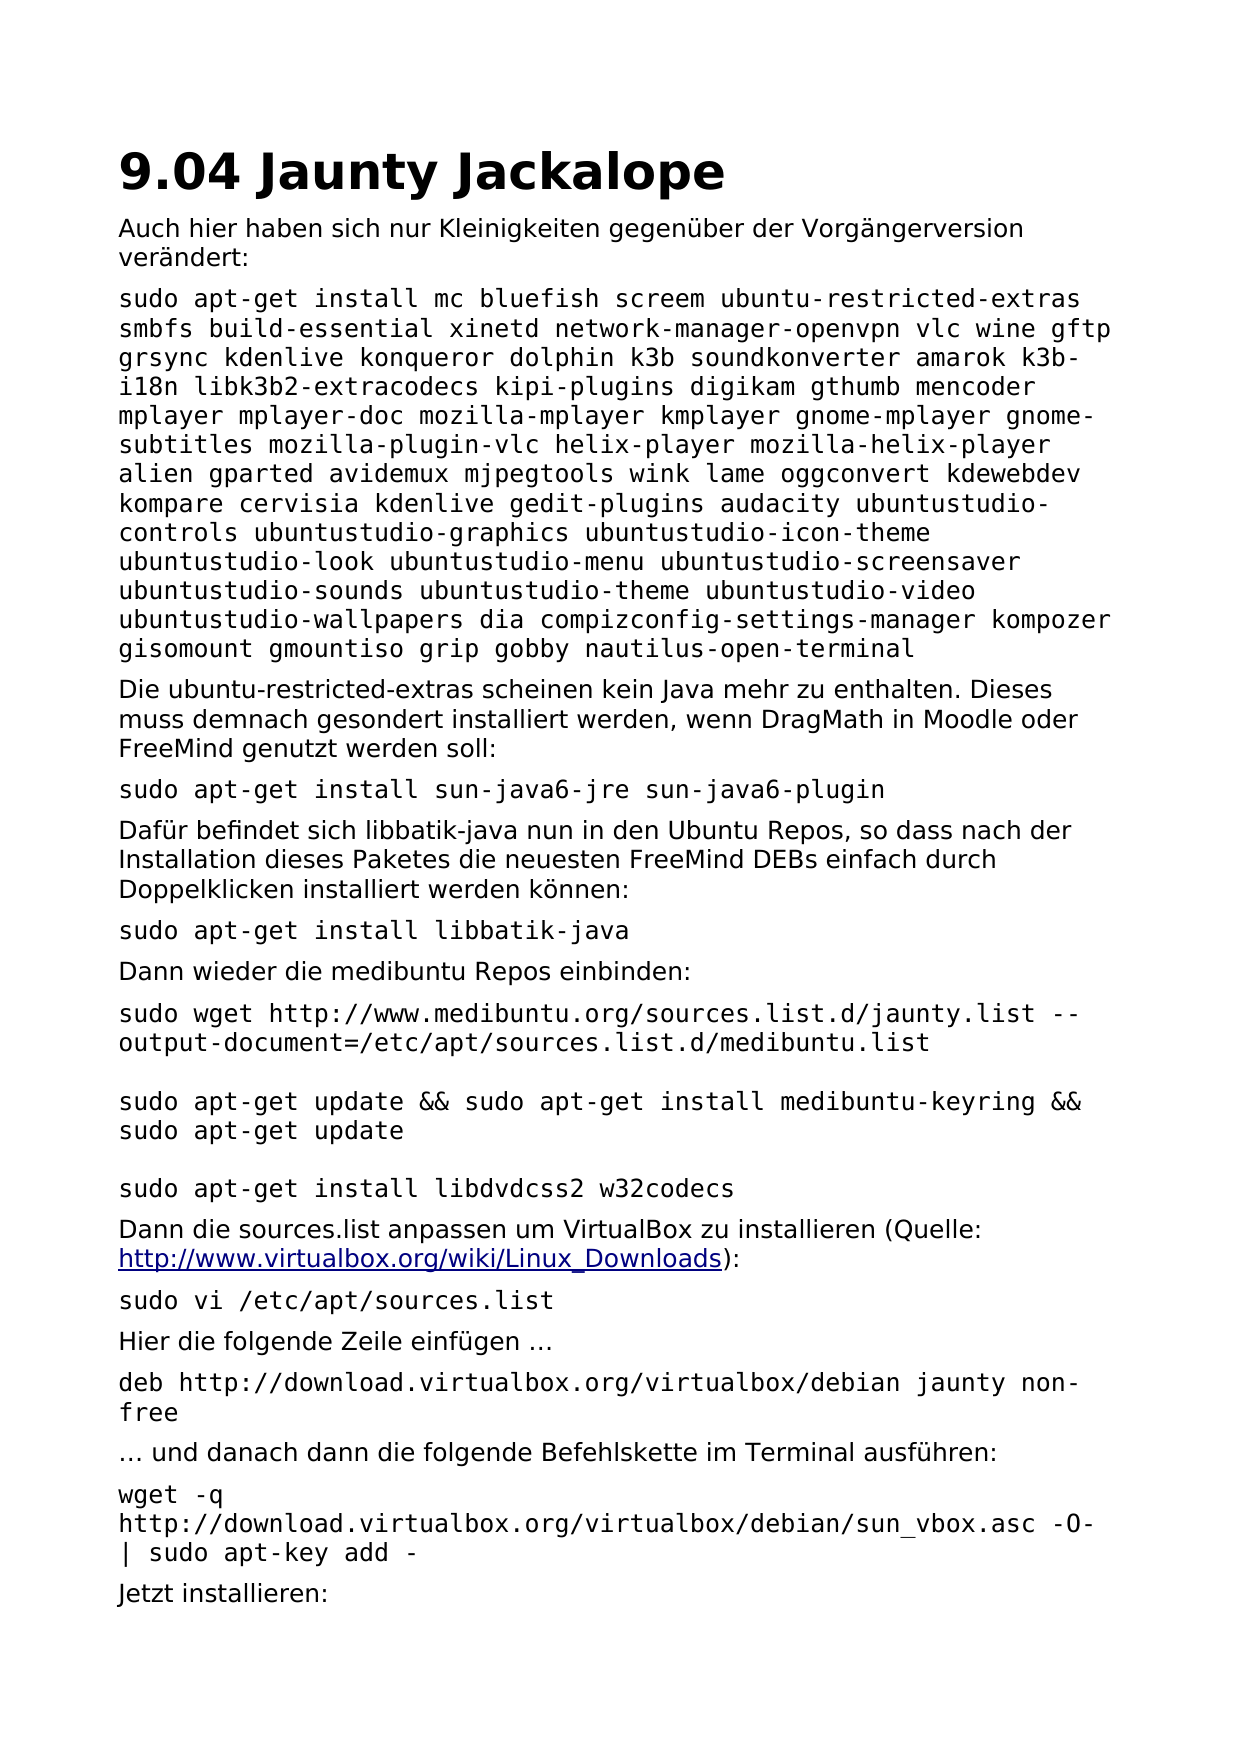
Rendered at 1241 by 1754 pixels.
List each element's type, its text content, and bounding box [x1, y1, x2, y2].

text sudo apt-get install libbatik-java [118, 917, 1122, 946]
text sudo apt-get install mc bluefish screem ubuntu-restricted-extras smbfs build-essential xinetd network-manager-openvpn vlc wine gftp grsync kdenlive konqueror dolphin k3b soundkonverter amarok k3b-i18n libk3b2-extracodecs kipi-plugins digikam gthumb mencoder mplayer mplayer-doc mozilla-mplayer kmplayer gnome-mplayer gnome-subtitles mozilla-plugin-vlc helix-player mozilla-helix-player alien gparted avidemux mjpegtools wink lame oggconvert kdewebdev kompare cervisia kdenlive gedit-plugins audacity ubuntustudio-controls ubuntustudio-graphics ubuntustudio-icon-theme ubuntustudio-look ubuntustudio-menu ubuntustudio-screensaver ubuntustudio-sounds ubuntustudio-theme ubuntustudio-video ubuntustudio-wallpapers dia compizconfig-settings-manager kompozer gisomount gmountiso grip gobby nautilus-open-terminal [118, 285, 1122, 664]
text sudo apt-get install sun-java6-jre sun-java6-plugin [118, 776, 1122, 805]
text … und danach dann die folgende Befehlskette im Terminal ausführen: [118, 1439, 1122, 1468]
text Dann die sources.list anpassen um VirtualBox zu installieren (Quelle: http://www.virtualbox.org/wiki/Linux_Downloads): [118, 1215, 1122, 1273]
text Dann wieder die medibuntu Repos einbinden: [118, 957, 1122, 987]
subtitle 9.04 Jaunty Jackalope [118, 143, 1122, 201]
text deb http://download.virtualbox.org/virtualbox/debian jaunty non-free [118, 1368, 1122, 1427]
text sudo vi /etc/apt/sources.list [118, 1286, 1122, 1315]
text Jetzt installieren: [118, 1579, 1122, 1609]
text wget -q http://download.virtualbox.org/virtualbox/debian/sun_vbox.asc -O- | sudo apt-key add - [118, 1480, 1122, 1568]
text sudo wget http://www.medibuntu.org/sources.list.d/jaunty.list --output-document=/etc/apt/sources.list.d/medibuntu.list sudo apt-get update && sudo apt-get install medibuntu-keyring && sudo apt-get update sudo apt-get install libdvdcss2 w32codecs [118, 999, 1122, 1203]
text Dafür befindet sich libbatik-java nun in den Ubuntu Repos, so dass nach der Installation dieses Paketes die neuesten FreeMind DEBs einfach durch Doppelklicken installiert werden können: [118, 817, 1122, 904]
text Auch hier haben sich nur Kleinigkeiten gegenüber der Vorgängerversion verändert: [118, 214, 1122, 272]
text Hier die folgende Zeile einfügen … [118, 1327, 1122, 1356]
text Die ubuntu-restricted-extras scheinen kein Java mehr zu enthalten. Dieses muss demnach gesondert installiert werden, wenn DragMath in Moodle oder FreeMind genutzt werden soll: [118, 676, 1122, 763]
